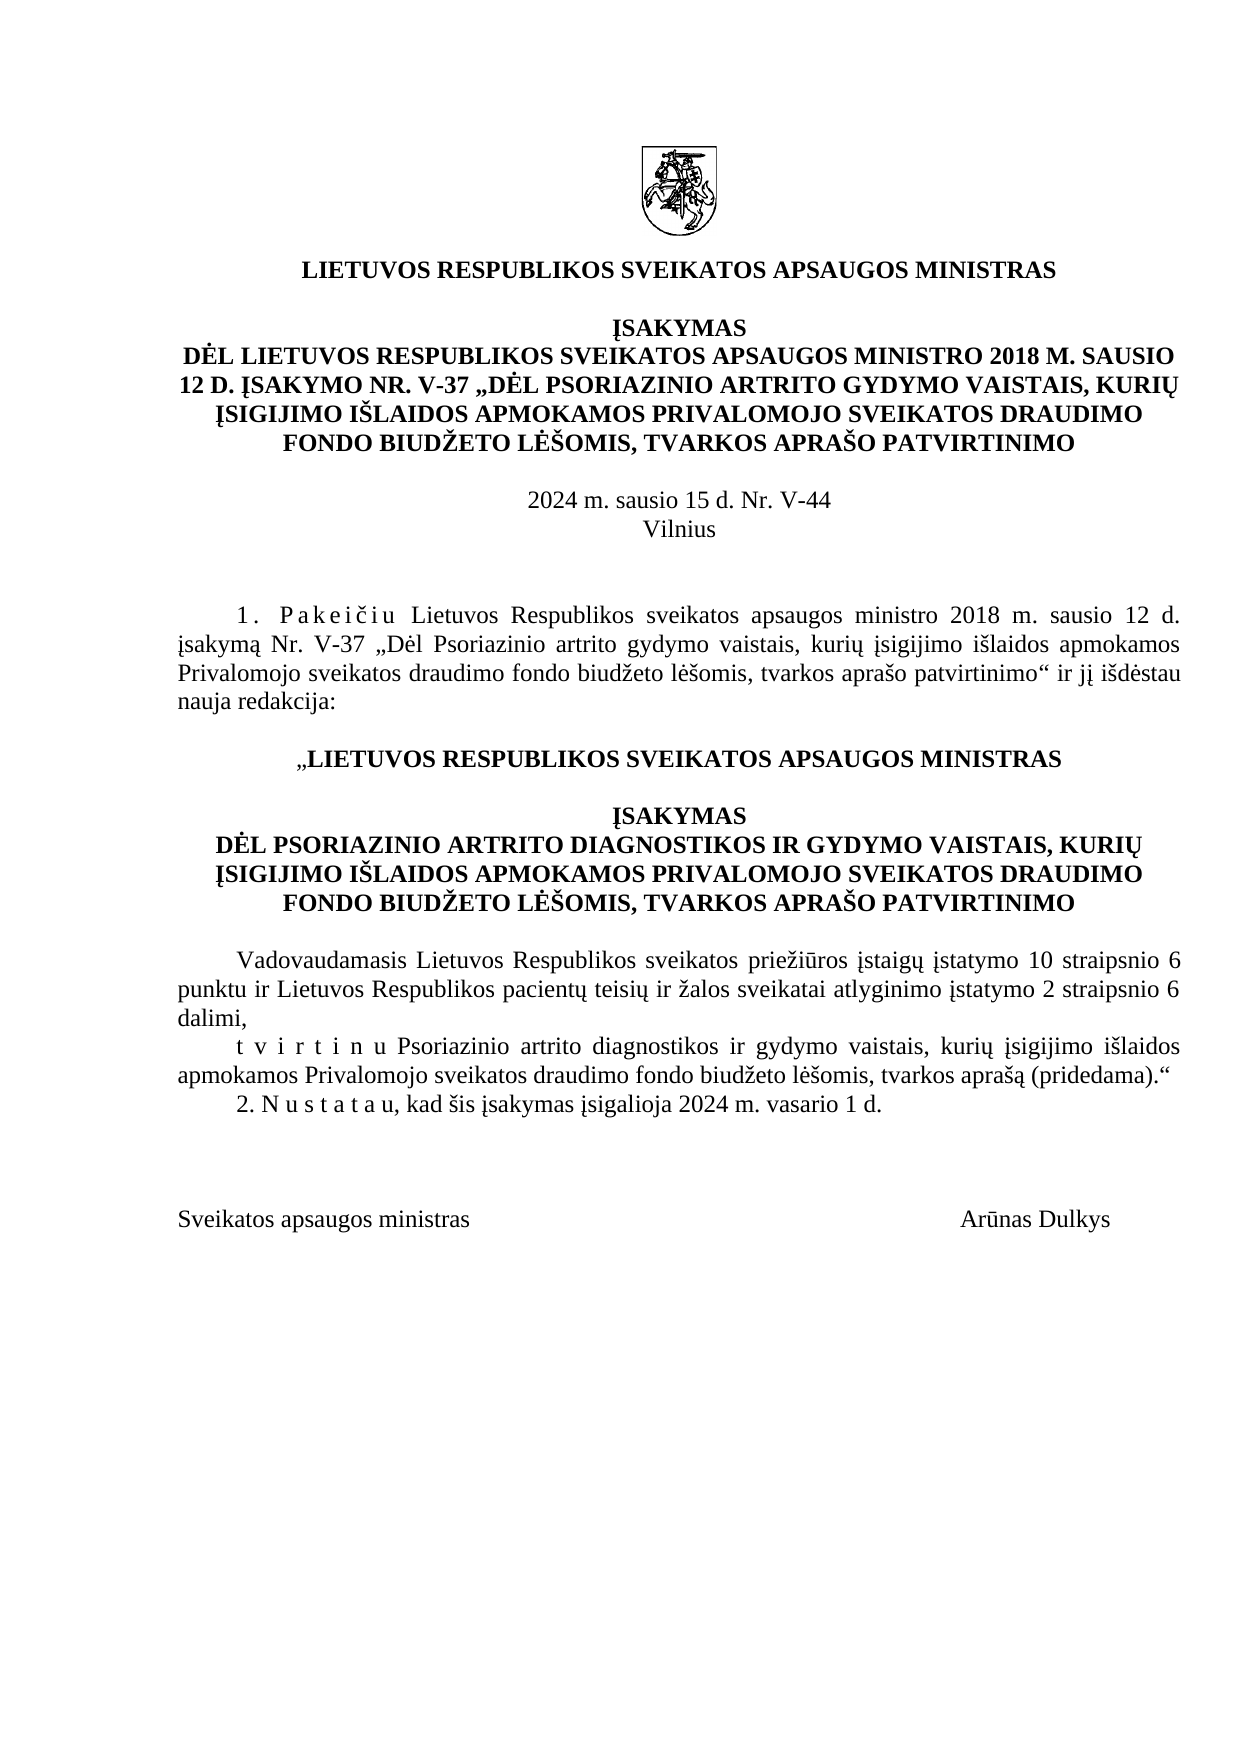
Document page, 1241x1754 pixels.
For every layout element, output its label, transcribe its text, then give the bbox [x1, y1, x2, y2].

text DĖL LIETUVOS RESPUBLIKOS SVEIKATOS APSAUGOS MINISTRO 2018 M. sausio 12 D. ĮSAKYMO NR. v-37 „DĖL PSORIAZINIO ARTRITO GYDYMO VAISTAIS, KURIŲ ĮSIGIJIMO IŠLAIDOS APMOKAMOS PRIVALOMOJO SVEIKATOS DRAUDIMO FONDO BIUDŽETO LĖŠOMIS, TVARKOS APRAŠO PATVIRTINIMO [177, 341, 1181, 456]
text t v i r t i n u Psoriazinio artrito diagnostikos ir gydymo vaistais, kurių įsigijimo išlaidos apmokamos Privalomojo sveikatos draudimo fondo biudžeto lėšomis, tvarkos aprašą (pridedama).“ [177, 1031, 1181, 1089]
text 2. N u s t a t a u, kad šis įsakymas įsigalioja 2024 m. vasario 1 d. [177, 1089, 1181, 1118]
text 1. Pakeičiu Lietuvos Respublikos sveikatos apsaugos ministro 2018 m. sausio 12 d. įsakymą Nr. V-37 „Dėl Psoriazinio artrito gydymo vaistais, kurių įsigijimo išlaidos apmokamos Privalomojo sveikatos draudimo fondo biudžeto lėšomis, tvarkos aprašo patvirtinimo“ ir jį išdėstau nauja redakcija: [177, 600, 1181, 715]
text DĖL PSORIAZINIO ARTRITO DIAGNOSTIKOS IR GYDYMO VAISTAIS, KURIŲ ĮSIGIJIMO IŠLAIDOS APMOKAMOS PRIVALOMOJO SVEIKATOS DRAUDIMO FONDO BIUDŽETO LĖŠOMIS, TVARKOS APRAŠO PATVIRTINIMO [177, 830, 1181, 916]
text Sveikatos apsaugos ministras Arūnas Dulkys [177, 1204, 1181, 1233]
text Vadovaudamasis Lietuvos Respublikos sveikatos priežiūros įstaigų įstatymo 10 straipsnio 6 punktu ir Lietuvos Respublikos pacientų teisių ir žalos sveikatai atlyginimo įstatymo 2 straipsnio 6 dalimi, [177, 945, 1181, 1031]
text 2024 m. sausio 15 d. Nr. V-44 [177, 485, 1181, 514]
text ĮSAKYMAS [177, 801, 1181, 830]
text „LIETUVOS RESPUBLIKOS SVEIKATOS APSAUGOS MINISTRAS [177, 744, 1181, 773]
text ĮSAKYMAS [177, 313, 1181, 341]
text Vilnius [177, 514, 1181, 543]
text LIETUVOS RESPUBLIKOS SVEIKATOS APSAUGOS MINISTRAS [177, 255, 1181, 284]
